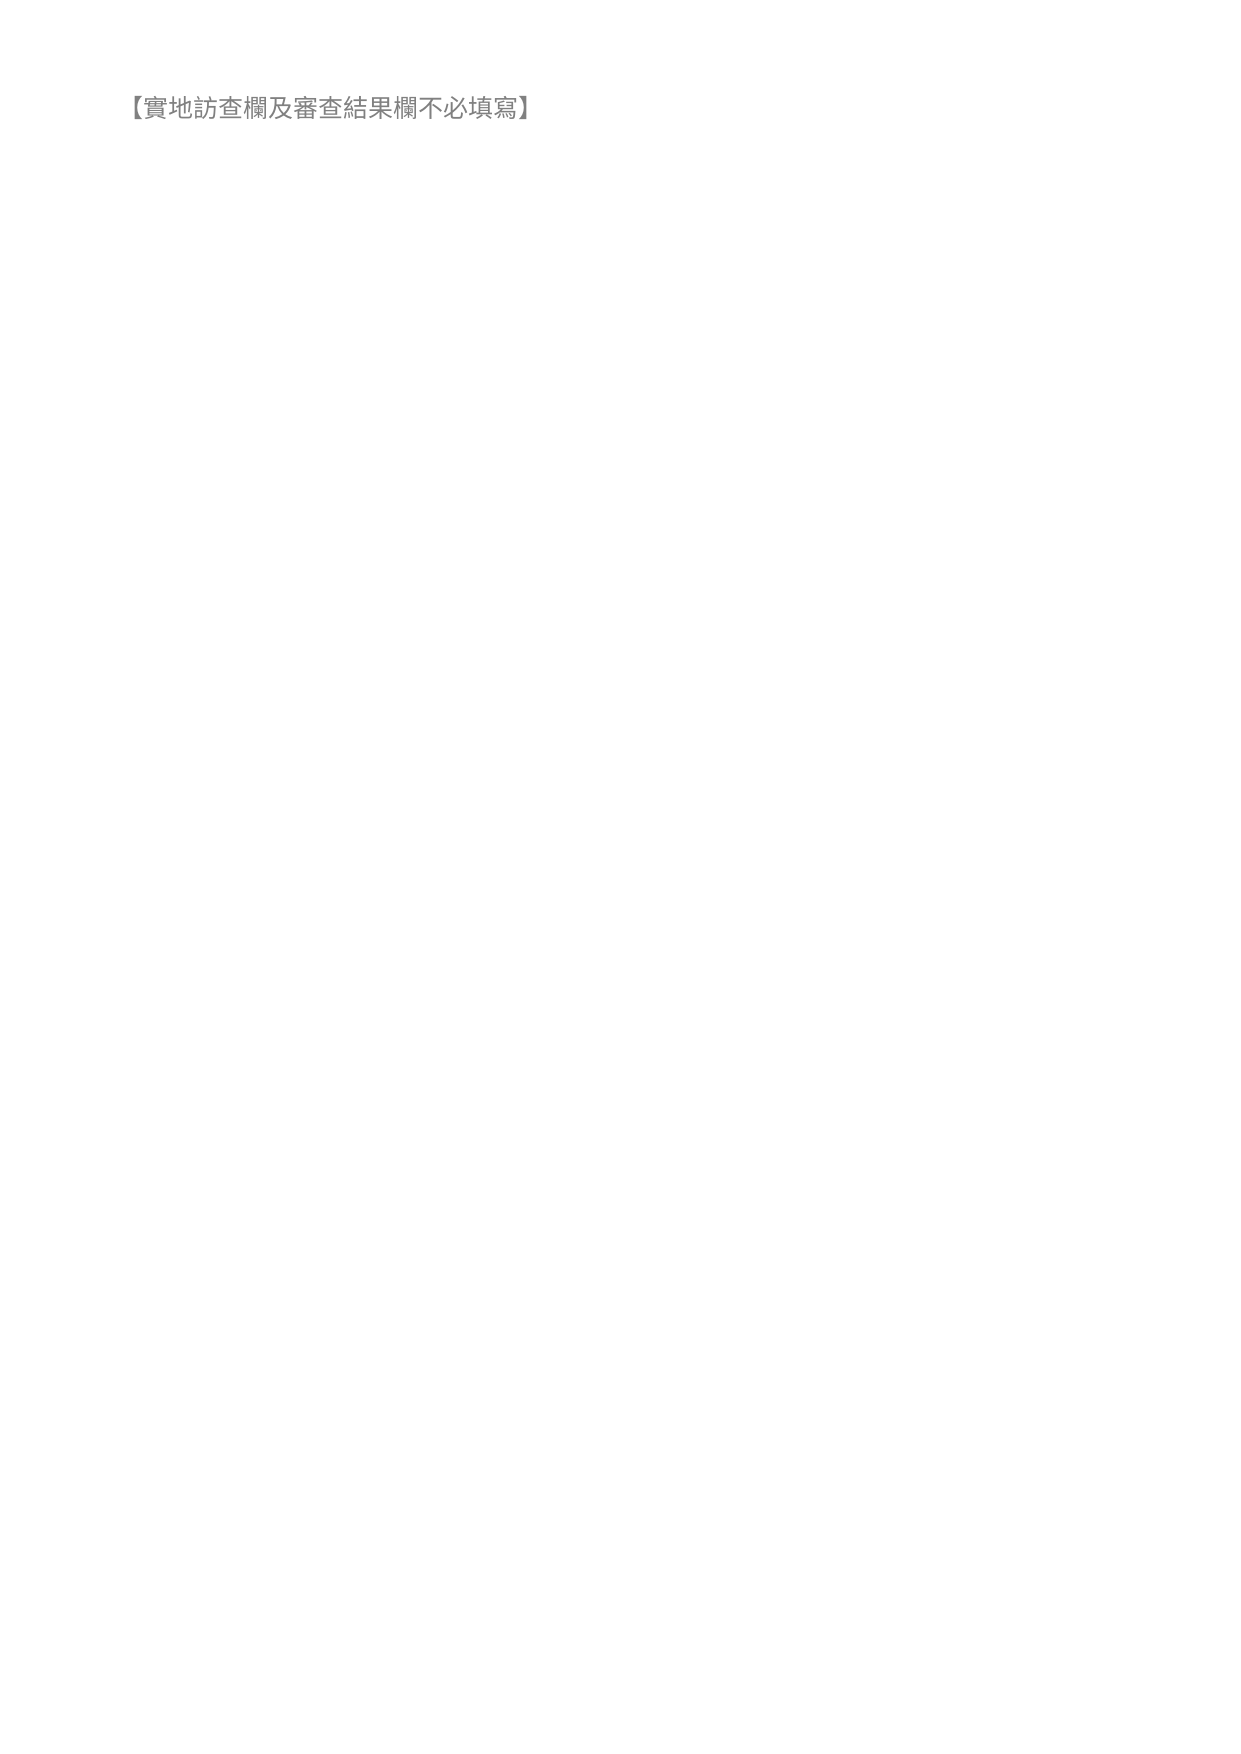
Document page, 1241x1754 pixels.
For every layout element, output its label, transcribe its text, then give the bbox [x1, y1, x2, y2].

text 【實地訪查欄及審查結果欄不必填寫】 [118, 64, 1122, 127]
